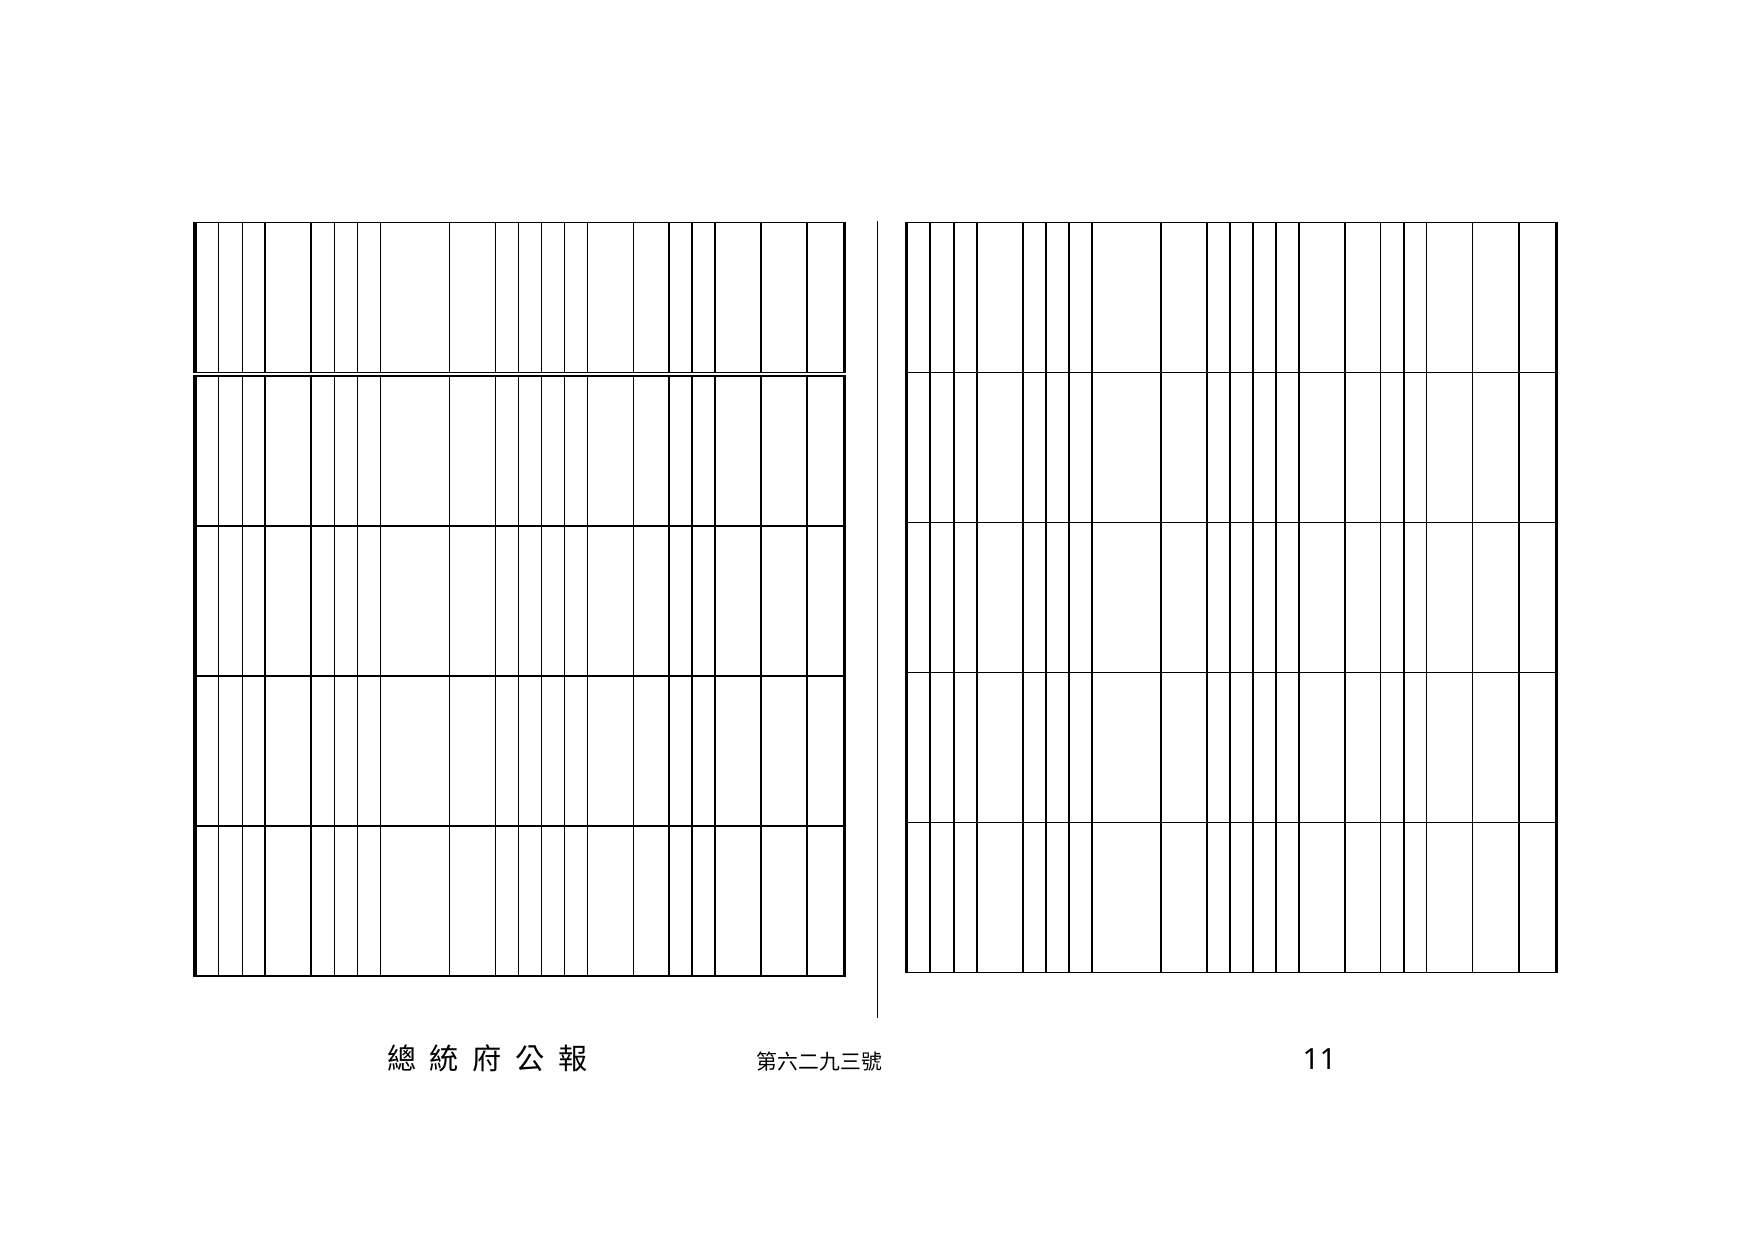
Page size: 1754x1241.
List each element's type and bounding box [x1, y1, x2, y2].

table_cell [1024, 523, 1045, 672]
table_cell [1427, 673, 1450, 822]
table_cell [1231, 823, 1252, 972]
table_cell [1300, 673, 1322, 822]
table_cell [335, 223, 357, 372]
table_cell [1208, 373, 1229, 522]
table_cell [542, 827, 564, 975]
table_header [266, 377, 288, 525]
table_cell [197, 677, 218, 825]
table_cell [716, 827, 738, 975]
table_cell [1231, 523, 1252, 672]
table_cell [1000, 523, 1022, 672]
table_cell [1024, 823, 1045, 972]
table_cell [1450, 373, 1472, 522]
table_cell [808, 223, 843, 372]
table_cell [693, 827, 714, 975]
table_cell [1427, 223, 1450, 372]
table_cell [1024, 223, 1045, 372]
table_cell [1000, 223, 1022, 372]
table_cell [1184, 373, 1206, 522]
table_header [496, 377, 518, 525]
table_cell [808, 677, 843, 825]
table_cell [1427, 373, 1450, 522]
table_cell [1496, 373, 1518, 522]
table_cell [473, 827, 495, 975]
table_cell [1346, 523, 1380, 672]
table_cell [978, 673, 1000, 822]
table_header [426, 377, 449, 525]
table_header [670, 377, 680, 525]
table_cell [716, 677, 738, 825]
table_cell [1093, 223, 1115, 372]
table_cell [1450, 673, 1472, 822]
table_cell [1047, 373, 1068, 522]
table_cell [588, 677, 611, 825]
table_cell [288, 677, 310, 825]
table_cell [1322, 223, 1344, 372]
table_cell [565, 827, 587, 975]
table_cell [1162, 373, 1184, 522]
table_cell [1322, 673, 1344, 822]
table_cell [1496, 223, 1518, 372]
table_cell [931, 823, 953, 972]
table_cell [1346, 673, 1380, 822]
table_cell [1346, 823, 1380, 972]
table_cell [1093, 373, 1115, 522]
table_cell [716, 527, 738, 675]
table_cell [288, 827, 310, 975]
table_cell [1322, 823, 1344, 972]
table_header [197, 377, 218, 525]
table_cell [565, 677, 587, 825]
table_cell [1346, 373, 1380, 522]
table_cell [1070, 673, 1091, 822]
table_cell [1024, 373, 1045, 522]
table_cell [288, 527, 310, 675]
table_cell [634, 527, 668, 675]
table_cell [381, 827, 403, 975]
table_header [762, 377, 784, 525]
table_cell [1520, 373, 1555, 522]
table_cell [955, 223, 976, 372]
table_cell [762, 677, 784, 825]
table_cell [403, 677, 426, 825]
table_cell [1405, 823, 1426, 972]
table_cell [1070, 223, 1091, 372]
table_cell [716, 223, 738, 372]
table_cell [738, 827, 760, 975]
table_cell [1322, 373, 1344, 522]
table_cell [931, 523, 953, 672]
table_cell [670, 223, 691, 372]
table_cell [955, 373, 976, 522]
table_cell [519, 677, 541, 825]
table_cell [1473, 223, 1496, 372]
table_cell [1427, 523, 1450, 672]
table_cell [1115, 373, 1138, 522]
table_cell [611, 223, 633, 372]
table_cell [1138, 523, 1160, 672]
table_cell [784, 677, 806, 825]
table_header [738, 377, 760, 525]
table_cell [519, 827, 541, 975]
table_cell [403, 223, 426, 372]
table_cell [634, 677, 668, 825]
table_cell [1115, 223, 1138, 372]
table_header [243, 377, 264, 525]
table_cell [931, 673, 953, 822]
table_cell [426, 827, 449, 975]
table_cell [738, 527, 760, 675]
table_cell [1070, 373, 1091, 522]
table_cell [738, 677, 760, 825]
table_cell [1162, 673, 1184, 822]
table_cell [565, 527, 587, 675]
table_cell [1277, 673, 1298, 822]
table_cell [1473, 673, 1496, 822]
table_cell [381, 223, 403, 372]
table_cell [496, 677, 518, 825]
table_cell [588, 223, 611, 372]
table_cell [955, 823, 976, 972]
table_cell [1047, 223, 1068, 372]
table_cell [335, 677, 357, 825]
table_cell [1254, 823, 1275, 972]
table_cell [335, 827, 357, 975]
table_cell [784, 827, 806, 975]
table_header [450, 377, 472, 525]
table_cell [978, 373, 1000, 522]
table_cell [1520, 823, 1555, 972]
table_cell [219, 223, 242, 372]
table_cell [808, 827, 843, 975]
table_cell [450, 677, 472, 825]
table_cell [243, 677, 264, 825]
table_cell [496, 827, 518, 975]
table_cell [1115, 673, 1138, 822]
table_header [358, 377, 380, 525]
table_cell [542, 677, 564, 825]
table_cell [908, 673, 929, 822]
table_cell [519, 527, 541, 675]
table_cell [1162, 223, 1184, 372]
table_cell [1000, 673, 1022, 822]
table_cell [1070, 523, 1091, 672]
table_cell [670, 827, 691, 975]
table_header [808, 377, 843, 525]
table_cell [978, 823, 1000, 972]
table_cell [1520, 673, 1555, 822]
table_cell [1000, 373, 1022, 522]
table_cell [1208, 523, 1229, 672]
table_cell [1254, 223, 1275, 372]
table_cell [450, 527, 472, 675]
table_cell [931, 373, 953, 522]
table_cell [762, 827, 784, 975]
table_cell [634, 223, 668, 372]
table_cell [762, 223, 784, 372]
table_header [680, 377, 691, 525]
table_cell [312, 677, 334, 825]
table_cell [1450, 823, 1472, 972]
table_cell [496, 223, 518, 372]
table_cell [1138, 373, 1160, 522]
table_cell [1070, 823, 1091, 972]
table_cell [358, 223, 380, 372]
table_cell [381, 677, 403, 825]
table_cell [738, 223, 760, 372]
table_cell [1300, 823, 1322, 972]
table_cell [1381, 373, 1403, 522]
table_cell [1000, 823, 1022, 972]
table_cell [1520, 523, 1555, 672]
table_cell [1115, 823, 1138, 972]
table_cell [762, 527, 784, 675]
table_cell [1346, 223, 1380, 372]
table_cell [670, 677, 691, 825]
table_cell [358, 827, 380, 975]
table_cell [312, 527, 334, 675]
table_cell [1047, 823, 1068, 972]
table_cell [243, 827, 264, 975]
table_cell [1381, 223, 1403, 372]
table_cell [335, 527, 357, 675]
table_cell [266, 677, 288, 825]
table_cell [1093, 823, 1115, 972]
table_cell [243, 223, 264, 372]
table_cell [450, 827, 472, 975]
table_header [693, 377, 714, 525]
table_cell [931, 223, 953, 372]
table_cell [634, 827, 668, 975]
table_cell [955, 523, 976, 672]
table_cell [588, 827, 611, 975]
table_cell [1405, 373, 1426, 522]
table_cell [519, 223, 541, 372]
table_cell [426, 677, 449, 825]
table_cell [1093, 673, 1115, 822]
table_cell [1473, 523, 1496, 672]
table_cell [908, 523, 929, 672]
table_cell [955, 673, 976, 822]
table_cell [473, 223, 495, 372]
table_cell [197, 827, 218, 975]
table_cell [1277, 373, 1298, 522]
table_cell [426, 223, 449, 372]
table_cell [784, 527, 806, 675]
table_cell [1520, 223, 1555, 372]
table_cell [266, 527, 288, 675]
table_cell [403, 827, 426, 975]
table_header [784, 377, 806, 525]
table_cell [670, 527, 691, 675]
table_cell [1450, 223, 1472, 372]
table_cell [1231, 373, 1252, 522]
table_cell [611, 827, 633, 975]
table_cell [542, 223, 564, 372]
table_cell [693, 677, 714, 825]
table_cell [693, 223, 714, 372]
table_cell [1115, 523, 1138, 672]
table_cell [978, 523, 1000, 672]
table_cell [1277, 523, 1298, 672]
table_cell [1405, 523, 1426, 672]
table_cell [1496, 673, 1518, 822]
table_cell [1277, 823, 1298, 972]
table_cell [1047, 523, 1068, 672]
table_cell [1208, 223, 1229, 372]
table_header [588, 377, 611, 525]
table_cell [1093, 523, 1115, 672]
table_cell [312, 827, 334, 975]
table_header [312, 377, 334, 525]
table_cell [1047, 673, 1068, 822]
table_cell [1138, 223, 1160, 372]
table_cell [1024, 673, 1045, 822]
table_cell [1208, 673, 1229, 822]
table_header [288, 377, 310, 525]
table_cell [1138, 823, 1160, 972]
table_cell [403, 527, 426, 675]
table_cell [197, 527, 218, 675]
table_cell [1231, 223, 1252, 372]
table_header [519, 377, 541, 525]
table_cell [784, 223, 806, 372]
table_cell [1322, 523, 1344, 672]
table_cell [1184, 673, 1206, 822]
table_cell [1277, 223, 1298, 372]
table_cell [1496, 823, 1518, 972]
table_cell [1405, 223, 1426, 372]
table_cell [219, 677, 242, 825]
table_cell [1184, 823, 1206, 972]
table_cell [693, 527, 714, 675]
table_cell [219, 527, 242, 675]
table_cell [611, 677, 633, 825]
table_header [403, 377, 426, 525]
table_cell [1231, 673, 1252, 822]
table_cell [381, 527, 403, 675]
table_cell [1300, 523, 1322, 672]
table_header [473, 377, 495, 525]
table_cell [358, 677, 380, 825]
table_cell [266, 827, 288, 975]
table_header [542, 377, 564, 525]
table_cell [1254, 373, 1275, 522]
table_header [381, 377, 403, 525]
table_cell [1300, 373, 1322, 522]
table_header [565, 377, 587, 525]
table_cell [978, 223, 1000, 372]
table_cell [611, 527, 633, 675]
table_cell [542, 527, 564, 675]
table_cell [1405, 673, 1426, 822]
table_cell [358, 527, 380, 675]
table_header [335, 377, 357, 525]
table_cell [1381, 523, 1403, 672]
table_cell [266, 223, 288, 372]
table_header [611, 377, 633, 525]
table_header [219, 377, 242, 525]
table_cell [1162, 823, 1184, 972]
table_cell [496, 527, 518, 675]
table_cell [1473, 823, 1496, 972]
table_header [716, 377, 738, 525]
table_cell [450, 223, 472, 372]
table_cell [1473, 373, 1496, 522]
table_cell [908, 223, 929, 372]
table_cell [1184, 223, 1206, 372]
table_cell [1254, 523, 1275, 672]
table_cell [1450, 523, 1472, 672]
table_cell [565, 223, 587, 372]
table_cell [1381, 823, 1403, 972]
table_cell [197, 223, 218, 372]
table_cell [588, 527, 611, 675]
table_cell [473, 677, 495, 825]
table_cell [473, 527, 495, 675]
table_cell [243, 527, 264, 675]
table_cell [1184, 523, 1206, 672]
table_cell [426, 527, 449, 675]
table_cell [1254, 673, 1275, 822]
table_cell [288, 223, 310, 372]
table_cell [1208, 823, 1229, 972]
table_cell [1427, 823, 1450, 972]
table_cell [1381, 673, 1403, 822]
table_cell [808, 527, 843, 675]
table_cell [1138, 673, 1160, 822]
table_header [634, 377, 668, 525]
table_cell [1300, 223, 1322, 372]
table_cell [312, 223, 334, 372]
table_cell [908, 373, 929, 522]
table_cell [908, 823, 929, 972]
table_cell [1162, 523, 1184, 672]
table_cell [219, 827, 242, 975]
table_cell [1496, 523, 1518, 672]
